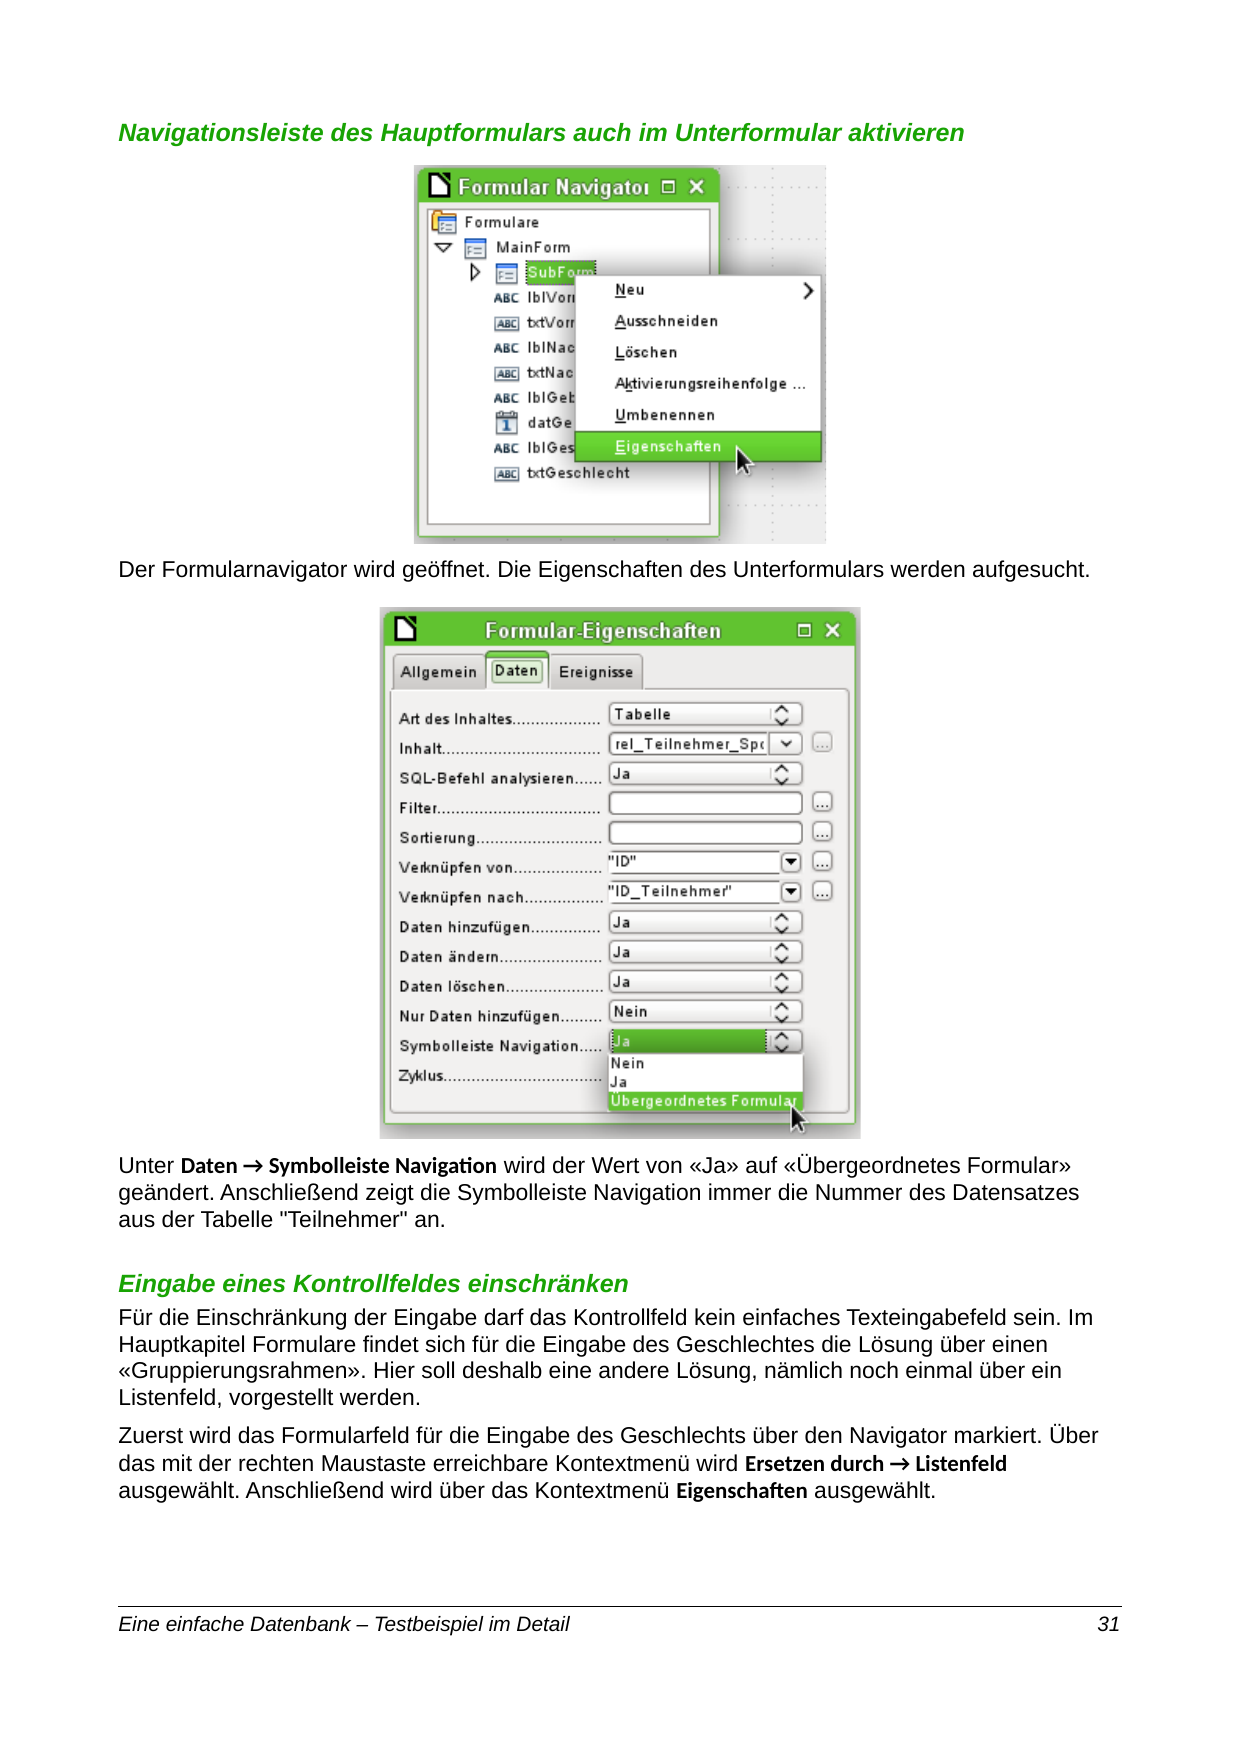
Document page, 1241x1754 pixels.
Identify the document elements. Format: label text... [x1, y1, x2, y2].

picture [379, 607, 861, 1139]
text Für die Einschränkung der Eingabe darf das Kontrollfeld kein einfaches Texteingabefeld sein. Im Hauptkapitel Formulare findet sich für die Eingabe des Geschlechtes die Lösung über einen «Gruppierungsrahmen». Hier soll deshalb eine andere Lösung, nämlich noch einmal über ein Listenfeld, vorgestellt werden. [118, 1304, 1122, 1410]
subtitle Navigationsleiste des Hauptformulars auch im Unterformular aktivieren [118, 118, 1122, 147]
text Zuerst wird das Formularfeld für die Eingabe des Geschlechts über den Navigator markiert. Über das mit der rechten Maustaste erreichbare Kontextmenü wird Ersetzen durch → Listenfeld ausgewählt. Anschließend wird über das Kontextmenü Eigenschaften ausgewählt. [118, 1422, 1122, 1505]
text Der Formularnavigator wird geöffnet. Die Eigenschaften des Unterformulars werden aufgesucht. [118, 556, 1122, 582]
picture [413, 165, 827, 544]
text Unter Daten → Symbolleiste Navigation wird der Wert von «Ja» auf «Übergeordnetes Formular» geändert. Anschließend zeigt die Symbolleiste Navigation immer die Nummer des Datensatzes aus der Tabelle "Teilnehmer" an. [118, 1151, 1122, 1232]
subtitle Eingabe eines Kontrollfeldes einschränken [118, 1269, 1122, 1298]
